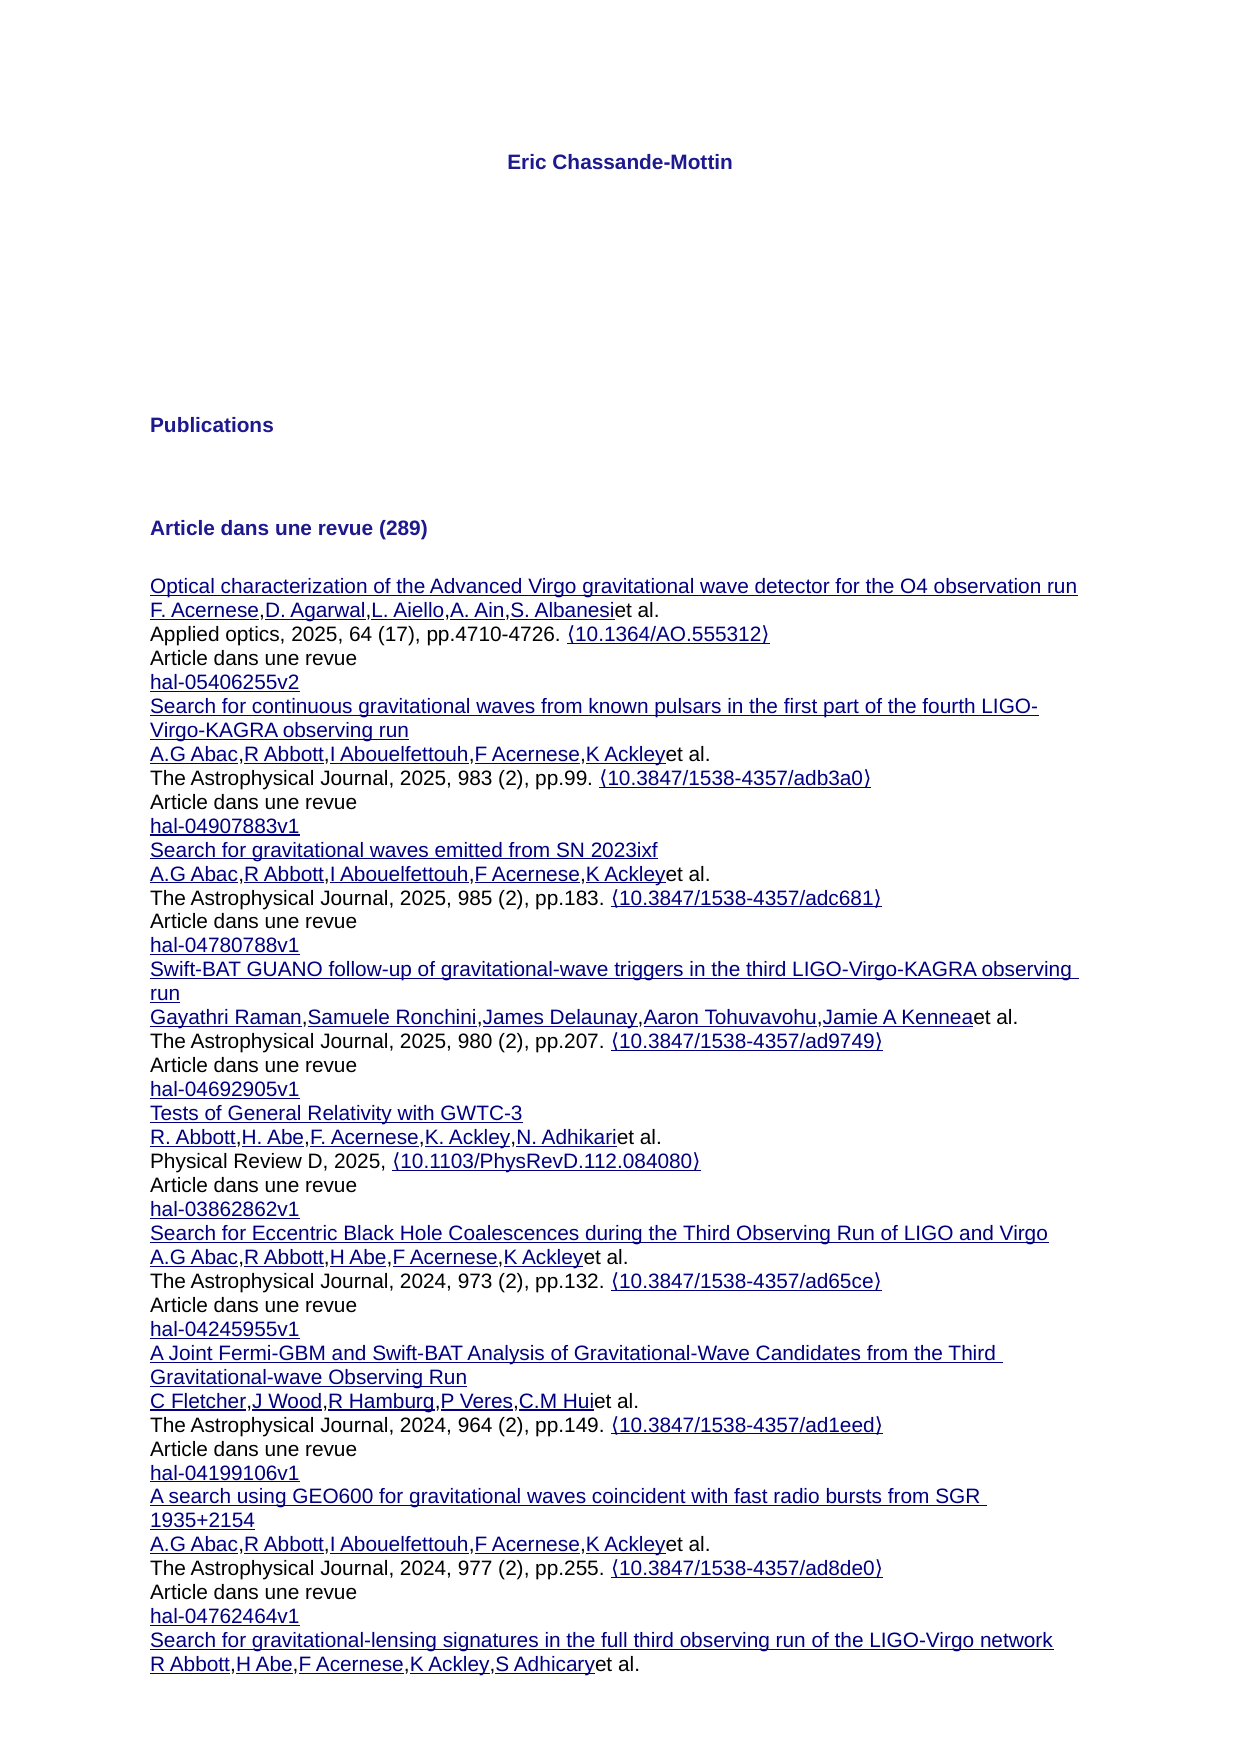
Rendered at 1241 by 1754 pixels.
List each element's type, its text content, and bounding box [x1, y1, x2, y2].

table_cell A search using GEO600 for gravitational waves coincident with fast radio bursts from SGR 1935+2154 A.G Abac,R Abbott,I Abouelfettouh,F Acernese,K Ackleyet al. The Astrophysical Journal, 2024, 977 (2), pp.255. ⟨10.3847/1538-4357/ad8de0⟩ Article dans une revue hal-04762464v1 [150, 1484, 1090, 1628]
table_cell Search for Eccentric Black Hole Coalescences during the Third Observing Run of LIGO and Virgo A.G Abac,R Abbott,H Abe,F Acernese,K Ackleyet al. The Astrophysical Journal, 2024, 973 (2), pp.132. ⟨10.3847/1538-4357/ad65ce⟩ Article dans une revue hal-04245955v1 [150, 1221, 1090, 1341]
subtitle Article dans une revue (289) [150, 516, 1090, 539]
table_header Optical characterization of the Advanced Virgo gravitational wave detector for the O4 observation run F. Acernese,D. Agarwal,L. Aiello,A. Ain,S. Albanesiet al. Applied optics, 2025, 64 (17), pp.4710-4726. ⟨10.1364/AO.555312⟩ Article dans une revue hal-05406255v2 [150, 574, 1090, 694]
table_cell Tests of General Relativity with GWTC-3 R. Abbott,H. Abe,F. Acernese,K. Ackley,N. Adhikariet al. Physical Review D, 2025, ⟨10.1103/PhysRevD.112.084080⟩ Article dans une revue hal-03862862v1 [150, 1101, 1090, 1221]
table_cell A Joint Fermi-GBM and Swift-BAT Analysis of Gravitational-Wave Candidates from the Third Gravitational-wave Observing Run C Fletcher,J Wood,R Hamburg,P Veres,C.M Huiet al. The Astrophysical Journal, 2024, 964 (2), pp.149. ⟨10.3847/1538-4357/ad1eed⟩ Article dans une revue hal-04199106v1 [150, 1341, 1090, 1484]
table_cell Search for gravitational-lensing signatures in the full third observing run of the LIGO-Virgo network R Abbott,H Abe,F Acernese,K Ackley,S Adhicaryet al. [150, 1628, 1090, 1676]
subtitle Publications [150, 412, 1090, 436]
table_cell Swift-BAT GUANO follow-up of gravitational-wave triggers in the third LIGO-Virgo-KAGRA observing run Gayathri Raman,Samuele Ronchini,James Delaunay,Aaron Tohuvavohu,Jamie A Kenneaet al. The Astrophysical Journal, 2025, 980 (2), pp.207. ⟨10.3847/1538-4357/ad9749⟩ Article dans une revue hal-04692905v1 [150, 957, 1090, 1101]
table_cell Search for gravitational waves emitted from SN 2023ixf A.G Abac,R Abbott,I Abouelfettouh,F Acernese,K Ackleyet al. The Astrophysical Journal, 2025, 985 (2), pp.183. ⟨10.3847/1538-4357/adc681⟩ Article dans une revue hal-04780788v1 [150, 838, 1090, 957]
subtitle Eric Chassande-Mottin [150, 150, 1090, 174]
table_cell Search for continuous gravitational waves from known pulsars in the first part of the fourth LIGO-Virgo-KAGRA observing run A.G Abac,R Abbott,I Abouelfettouh,F Acernese,K Ackleyet al. The Astrophysical Journal, 2025, 983 (2), pp.99. ⟨10.3847/1538-4357/adb3a0⟩ Article dans une revue hal-04907883v1 [150, 694, 1090, 837]
